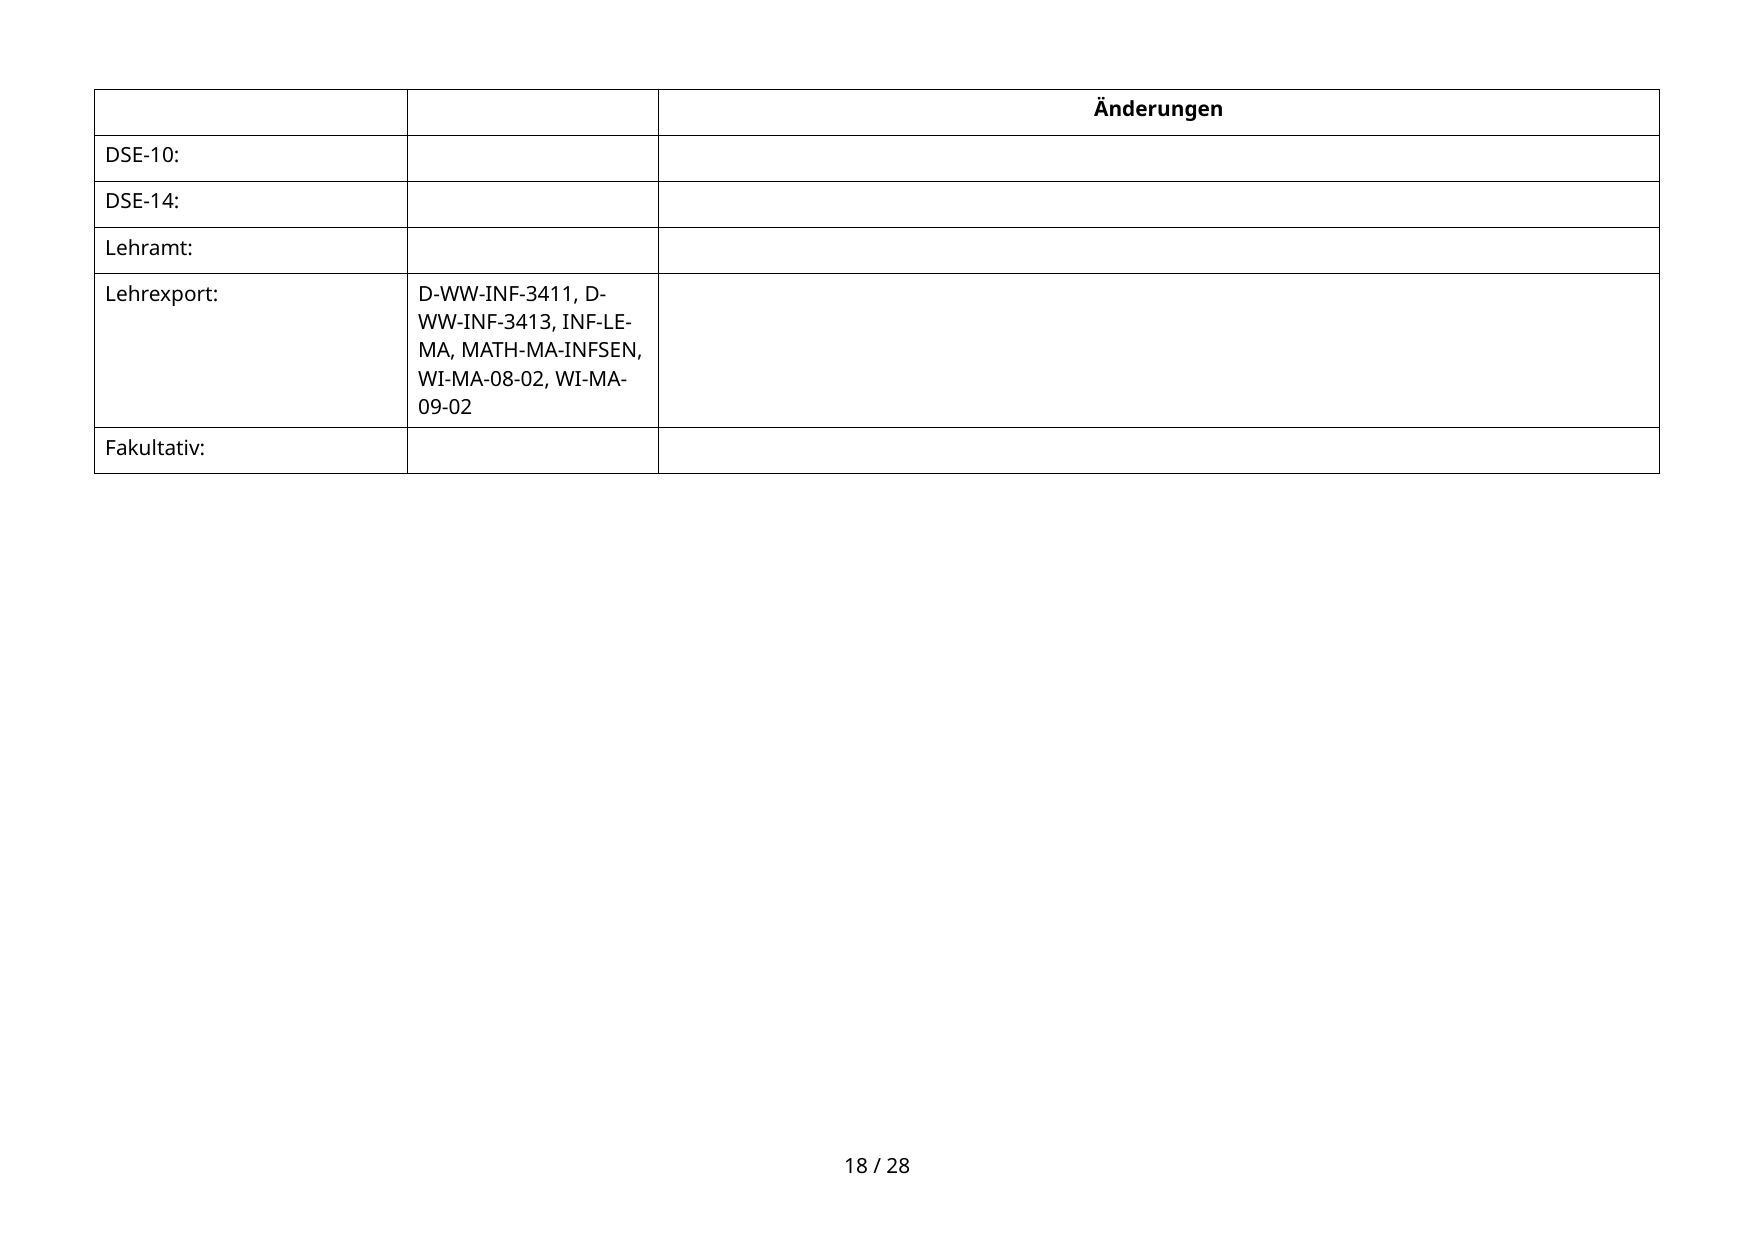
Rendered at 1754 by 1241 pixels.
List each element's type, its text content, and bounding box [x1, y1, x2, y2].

table_cell [659, 136, 1659, 181]
table_cell [659, 228, 1659, 273]
table_cell D-WW-INF-3411, D-WW-INF-3413, INF-LE-MA, MATH-MA-INFSEN, WI-MA-08-02, WI-MA-09-02 [408, 274, 658, 427]
table_cell DSE-14: [95, 182, 407, 227]
table_header [408, 90, 658, 134]
table_cell [659, 182, 1659, 227]
table_cell [408, 428, 658, 473]
table_cell Lehrexport: [95, 274, 407, 427]
table_cell [408, 136, 658, 181]
table_cell DSE-10: [95, 136, 407, 181]
table_cell Fakultativ: [95, 428, 407, 473]
table_header Änderungen [659, 90, 1659, 134]
table_cell [659, 274, 1659, 427]
table_cell [408, 182, 658, 227]
table_cell [659, 428, 1659, 473]
table_cell [408, 228, 658, 273]
table_header [95, 90, 407, 134]
table_cell Lehramt: [95, 228, 407, 273]
